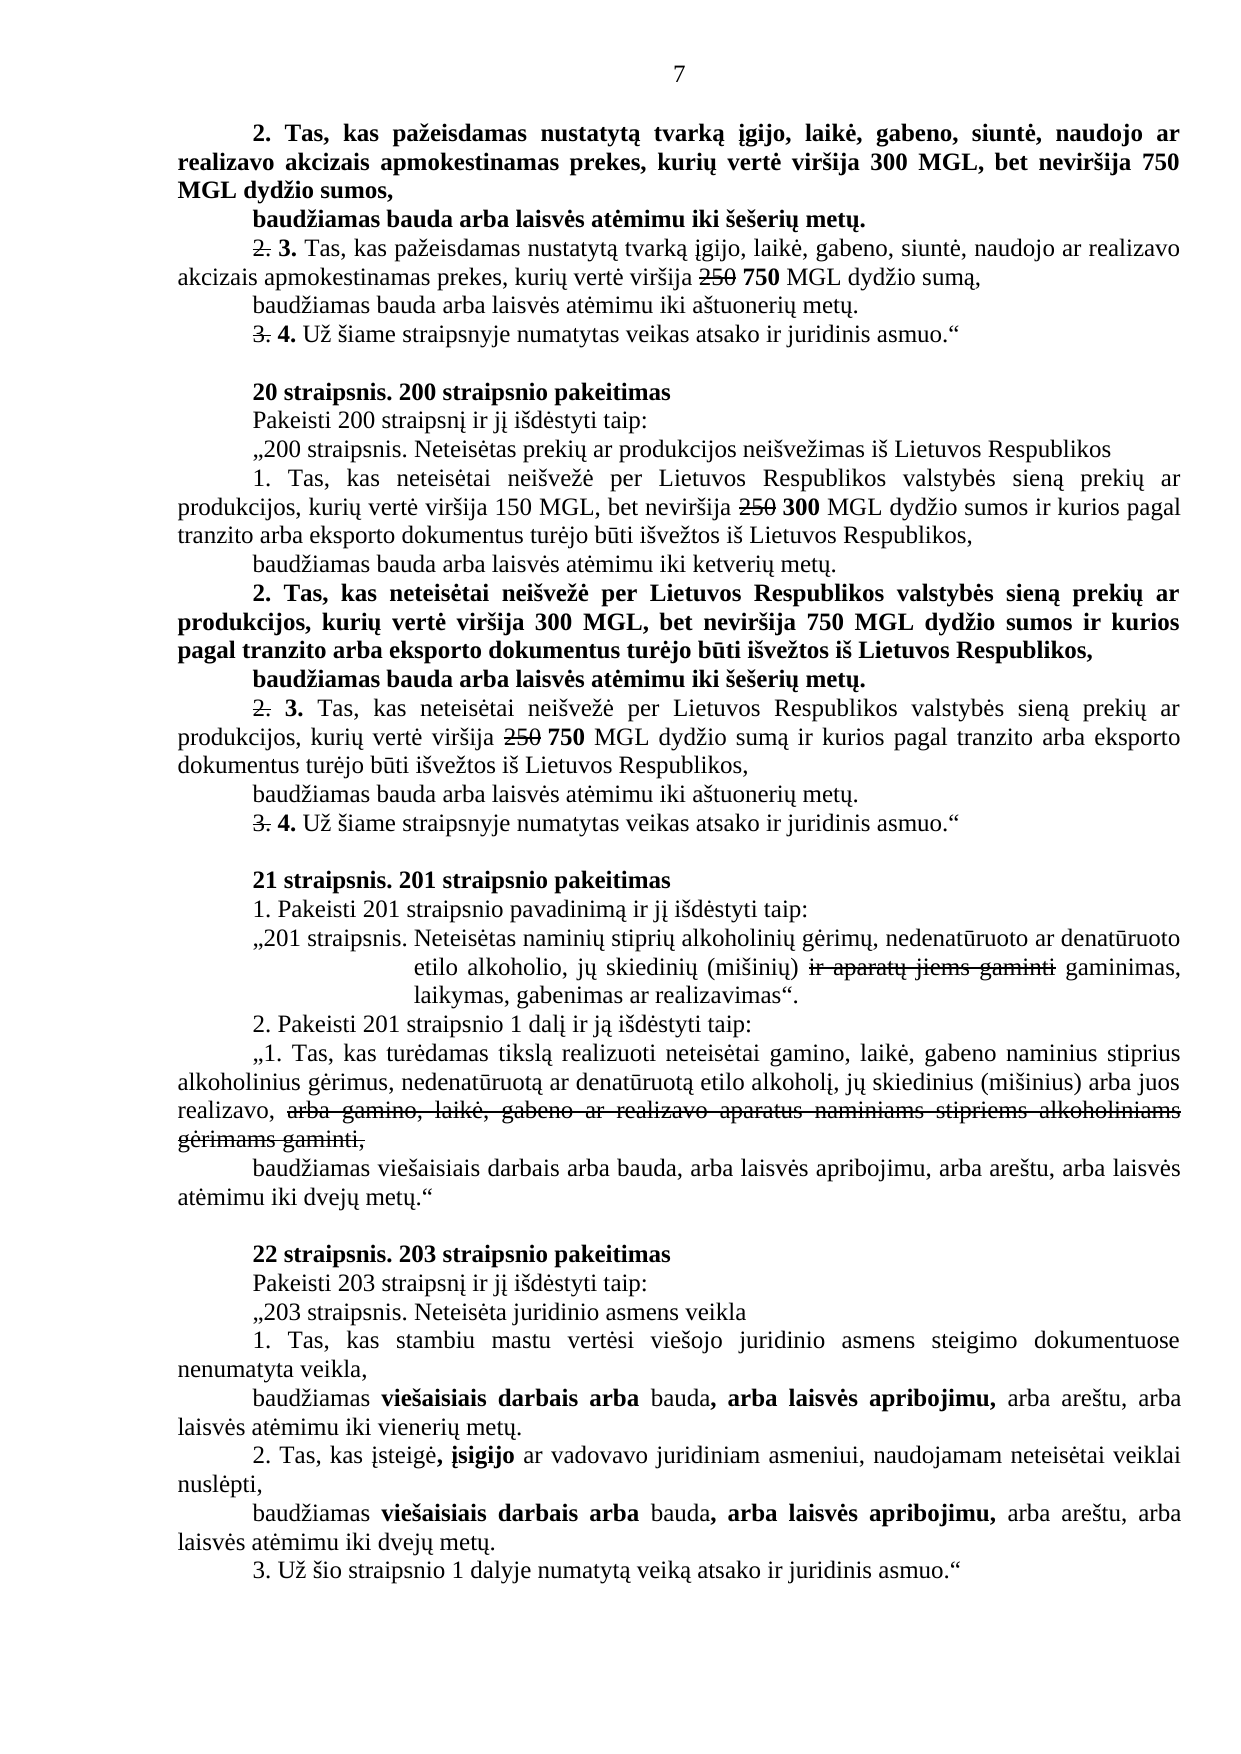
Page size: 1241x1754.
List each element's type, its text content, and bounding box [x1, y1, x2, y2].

text 2. 3. Tas, kas neteisėtai neišvežė per Lietuvos Respublikos valstybės sieną prekių ar produkcijos, kurių vertė viršija 250 750 MGL dydžio sumą ir kurios pagal tranzito arba eksporto dokumentus turėjo būti išvežtos iš Lietuvos Respublikos, [177, 693, 1181, 779]
text „201 straipsnis. Neteisėtas naminių stiprių alkoholinių gėrimų, nedenatūruoto ar denatūruoto etilo alkoholio, jų skiedinių (mišinių) ir aparatų jiems gaminti gaminimas, laikymas, gabenimas ar realizavimas“. [252, 923, 1181, 1009]
text baudžiamas viešaisiais darbais arba bauda, arba laisvės apribojimu, arba areštu, arba laisvės atėmimu iki dvejų metų.“ [177, 1153, 1181, 1211]
text Pakeisti 203 straipsnį ir jį išdėstyti taip: [177, 1268, 1181, 1297]
text „200 straipsnis. Neteisėtas prekių ar produkcijos neišvežimas iš Lietuvos Respublikos [177, 434, 1181, 463]
text 20 straipsnis. 200 straipsnio pakeitimas [177, 377, 1181, 406]
text Pakeisti 200 straipsnį ir jį išdėstyti taip: [177, 406, 1181, 434]
text „203 straipsnis. Neteisėta juridinio asmens veikla [177, 1297, 1181, 1326]
text 2. 3. Tas, kas pažeisdamas nustatytą tvarką įgijo, laikė, gabeno, siuntė, naudojo ar realizavo akcizais apmokestinamas prekes, kurių vertė viršija 250 750 MGL dydžio sumą, [177, 233, 1181, 291]
text baudžiamas bauda arba laisvės atėmimu iki aštuonerių metų. [177, 291, 1181, 319]
text baudžiamas viešaisiais darbais arba bauda, arba laisvės apribojimu, arba areštu, arba laisvės atėmimu iki dvejų metų. [177, 1498, 1181, 1556]
text baudžiamas bauda arba laisvės atėmimu iki šešerių metų. [177, 664, 1181, 693]
text 3. Už šio straipsnio 1 dalyje numatytą veiką atsako ir juridinis asmuo.“ [177, 1556, 1181, 1584]
text 2. Tas, kas pažeisdamas nustatytą tvarką įgijo, laikė, gabeno, siuntė, naudojo ar realizavo akcizais apmokestinamas prekes, kurių vertė viršija 300 MGL, bet neviršija 750 MGL dydžio sumos, [177, 118, 1181, 204]
text 3. 4. Už šiame straipsnyje numatytas veikas atsako ir juridinis asmuo.“ [177, 808, 1181, 837]
text baudžiamas bauda arba laisvės atėmimu iki aštuonerių metų. [177, 779, 1181, 808]
text 2. Pakeisti 201 straipsnio 1 dalį ir ją išdėstyti taip: [252, 1009, 1181, 1038]
text 1. Tas, kas neteisėtai neišvežė per Lietuvos Respublikos valstybės sieną prekių ar produkcijos, kurių vertė viršija 150 MGL, bet neviršija 250 300 MGL dydžio sumos ir kurios pagal tranzito arba eksporto dokumentus turėjo būti išvežtos iš Lietuvos Respublikos, [177, 463, 1181, 549]
text baudžiamas bauda arba laisvės atėmimu iki ketverių metų. [177, 549, 1181, 578]
text baudžiamas bauda arba laisvės atėmimu iki šešerių metų. [177, 204, 1181, 233]
text 22 straipsnis. 203 straipsnio pakeitimas [177, 1239, 1181, 1268]
text 1. Tas, kas stambiu mastu vertėsi viešojo juridinio asmens steigimo dokumentuose nenumatyta veikla, [177, 1326, 1181, 1383]
text 2. Tas, kas įsteigė, įsigijo ar vadovavo juridiniam asmeniui, naudojamam neteisėtai veiklai nuslėpti, [177, 1441, 1181, 1498]
text 3. 4. Už šiame straipsnyje numatytas veikas atsako ir juridinis asmuo.“ [177, 319, 1181, 348]
text „1. Tas, kas turėdamas tikslą realizuoti neteisėtai gamino, laikė, gabeno naminius stiprius alkoholinius gėrimus, nedenatūruotą ar denatūruotą etilo alkoholį, jų skiedinius (mišinius) arba juos realizavo, arba gamino, laikė, gabeno ar realizavo aparatus naminiams stipriems alkoholiniams gėrimams gaminti, [177, 1038, 1181, 1153]
text 2. Tas, kas neteisėtai neišvežė per Lietuvos Respublikos valstybės sieną prekių ar produkcijos, kurių vertė viršija 300 MGL, bet neviršija 750 MGL dydžio sumos ir kurios pagal tranzito arba eksporto dokumentus turėjo būti išvežtos iš Lietuvos Respublikos, [177, 578, 1181, 664]
text 1. Pakeisti 201 straipsnio pavadinimą ir jį išdėstyti taip: [177, 894, 1181, 923]
text baudžiamas viešaisiais darbais arba bauda, arba laisvės apribojimu, arba areštu, arba laisvės atėmimu iki vienerių metų. [177, 1383, 1181, 1441]
text 21 straipsnis. 201 straipsnio pakeitimas [177, 866, 1181, 894]
